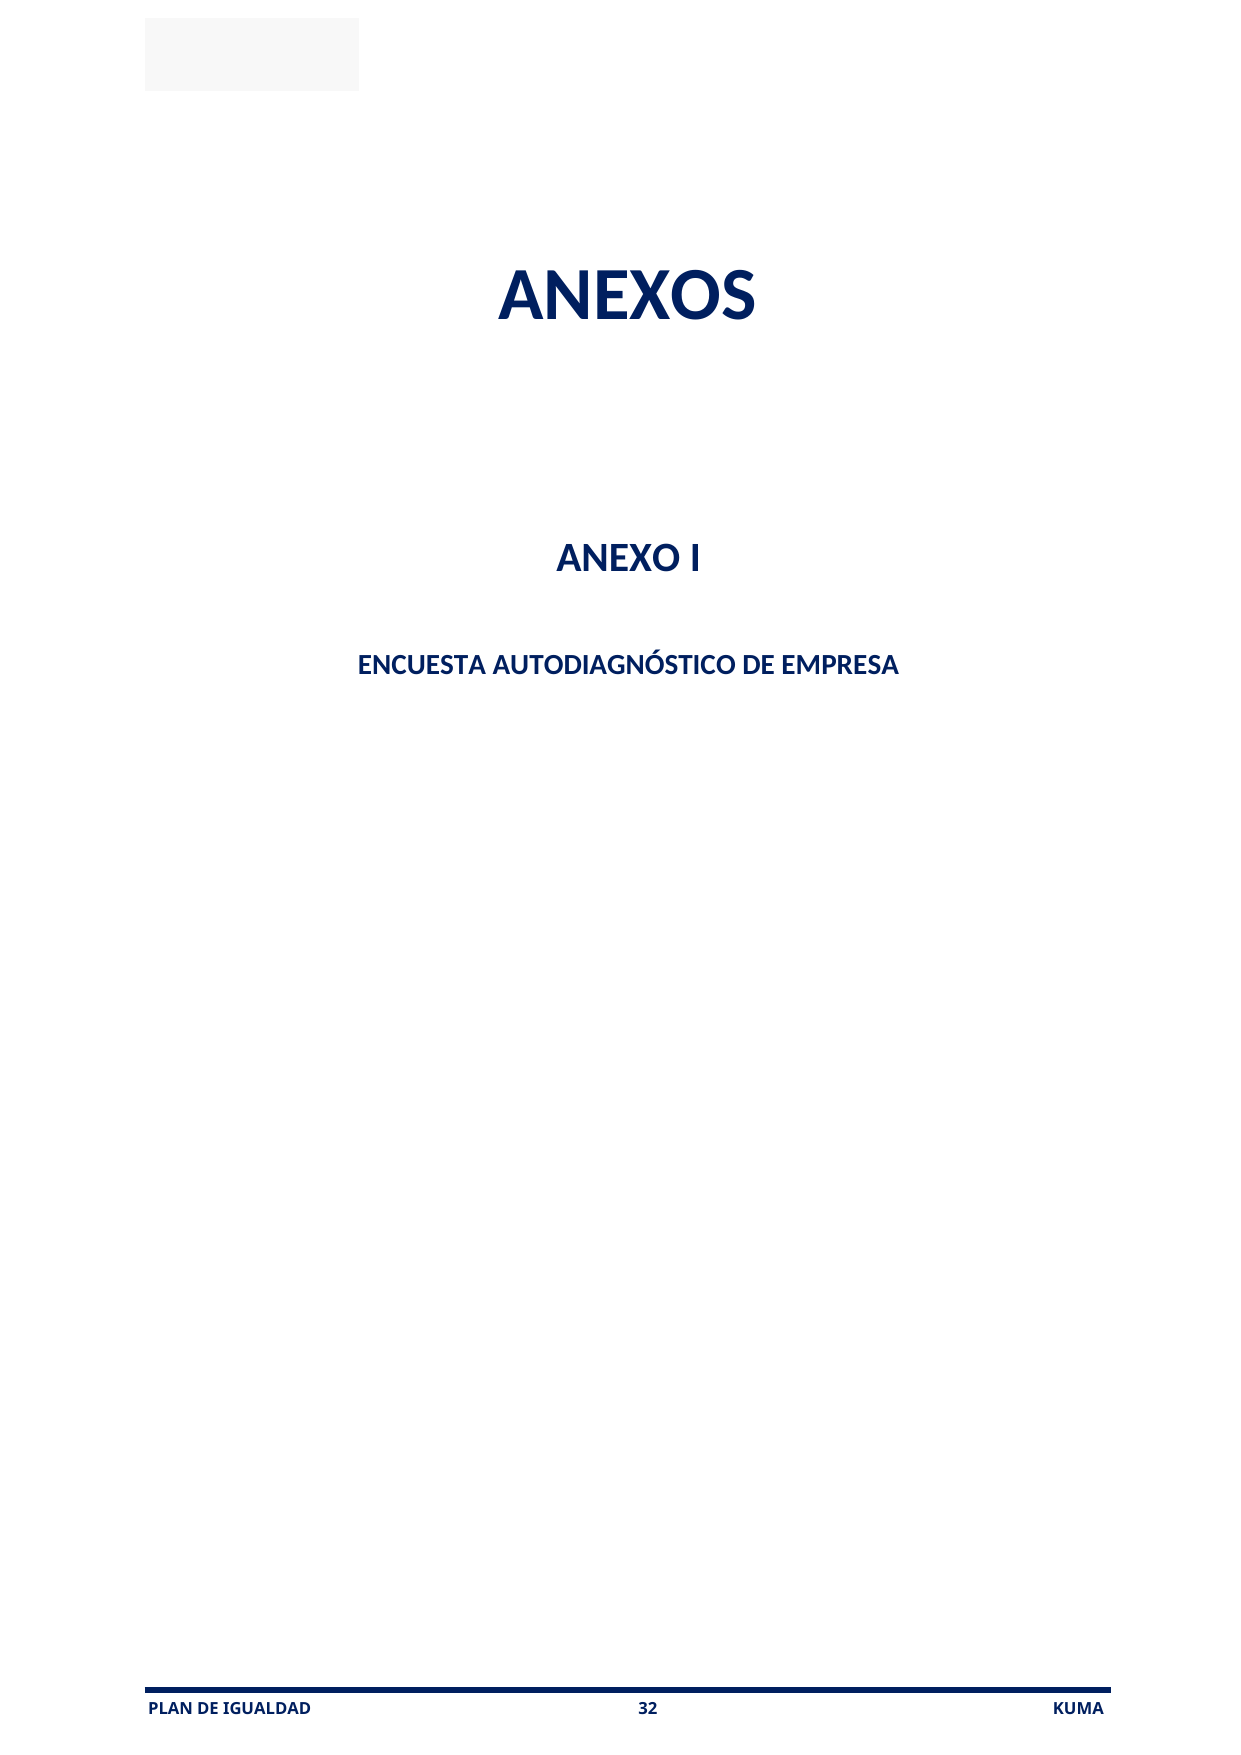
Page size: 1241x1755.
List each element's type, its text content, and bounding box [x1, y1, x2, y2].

subtitle ANEXO I [131, 531, 1125, 582]
subtitle ENCUESTA AUTODIAGNÓSTICO DE EMPRESA [131, 646, 1125, 681]
subtitle ANEXOS [131, 250, 1124, 337]
